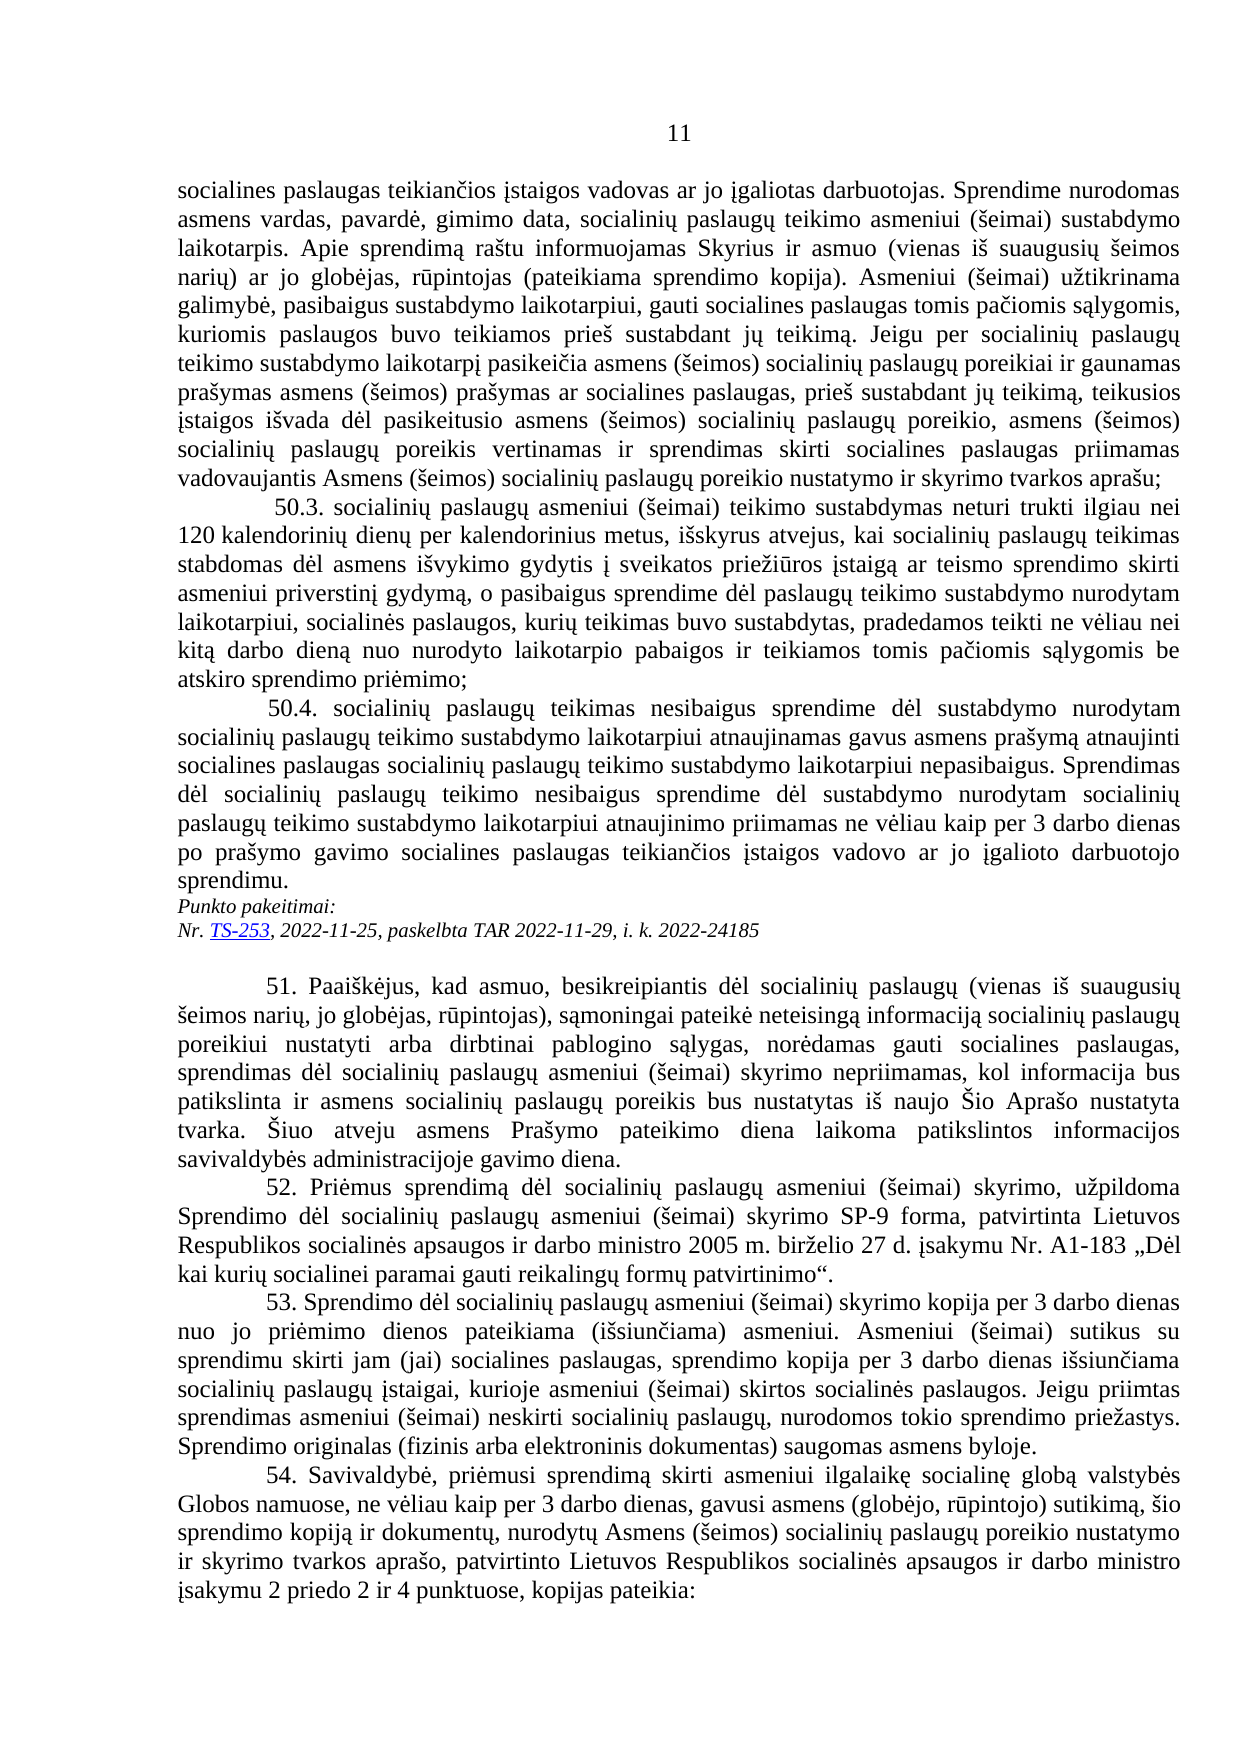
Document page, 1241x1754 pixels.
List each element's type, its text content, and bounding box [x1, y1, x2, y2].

text socialines paslaugas teikiančios įstaigos vadovas ar jo įgaliotas darbuotojas. Sprendime nurodomas asmens vardas, pavardė, gimimo data, socialinių paslaugų teikimo asmeniui (šeimai) sustabdymo laikotarpis. Apie sprendimą raštu informuojamas Skyrius ir asmuo (vienas iš suaugusių šeimos narių) ar jo globėjas, rūpintojas (pateikiama sprendimo kopija). Asmeniui (šeimai) užtikrinama galimybė, pasibaigus sustabdymo laikotarpiui, gauti socialines paslaugas tomis pačiomis sąlygomis, kuriomis paslaugos buvo teikiamos prieš sustabdant jų teikimą. Jeigu per socialinių paslaugų teikimo sustabdymo laikotarpį pasikeičia asmens (šeimos) socialinių paslaugų poreikiai ir gaunamas prašymas asmens (šeimos) prašymas ar socialines paslaugas, prieš sustabdant jų teikimą, teikusios įstaigos išvada dėl pasikeitusio asmens (šeimos) socialinių paslaugų poreikio, asmens (šeimos) socialinių paslaugų poreikis vertinamas ir sprendimas skirti socialines paslaugas priimamas vadovaujantis Asmens (šeimos) socialinių paslaugų poreikio nustatymo ir skyrimo tvarkos aprašu; [177, 176, 1181, 492]
text Nr. TS-253, 2022-11-25, paskelbta TAR 2022-11-29, i. k. 2022-24185 [177, 918, 1181, 942]
text 50.4. socialinių paslaugų teikimas nesibaigus sprendime dėl sustabdymo nurodytam socialinių paslaugų teikimo sustabdymo laikotarpiui atnaujinamas gavus asmens prašymą atnaujinti socialines paslaugas socialinių paslaugų teikimo sustabdymo laikotarpiui nepasibaigus. Sprendimas dėl socialinių paslaugų teikimo nesibaigus sprendime dėl sustabdymo nurodytam socialinių paslaugų teikimo sustabdymo laikotarpiui atnaujinimo priimamas ne vėliau kaip per 3 darbo dienas po prašymo gavimo socialines paslaugas teikiančios įstaigos vadovo ar jo įgalioto darbuotojo sprendimu. [177, 693, 1181, 894]
text 53. Sprendimo dėl socialinių paslaugų asmeniui (šeimai) skyrimo kopija per 3 darbo dienas nuo jo priėmimo dienos pateikiama (išsiunčiama) asmeniui. Asmeniui (šeimai) sutikus su sprendimu skirti jam (jai) socialines paslaugas, sprendimo kopija per 3 darbo dienas išsiunčiama socialinių paslaugų įstaigai, kurioje asmeniui (šeimai) skirtos socialinės paslaugos. Jeigu priimtas sprendimas asmeniui (šeimai) neskirti socialinių paslaugų, nurodomos tokio sprendimo priežastys. Sprendimo originalas (fizinis arba elektroninis dokumentas) saugomas asmens byloje. [177, 1287, 1181, 1460]
text 52. Priėmus sprendimą dėl socialinių paslaugų asmeniui (šeimai) skyrimo, užpildoma Sprendimo dėl socialinių paslaugų asmeniui (šeimai) skyrimo SP-9 forma, patvirtinta Lietuvos Respublikos socialinės apsaugos ir darbo ministro 2005 m. birželio 27 d. įsakymu Nr. A1-183 „Dėl kai kurių socialinei paramai gauti reikalingų formų patvirtinimo“. [177, 1172, 1181, 1287]
text 54. Savivaldybė, priėmusi sprendimą skirti asmeniui ilgalaikę socialinę globą valstybės Globos namuose, ne vėliau kaip per 3 darbo dienas, gavusi asmens (globėjo, rūpintojo) sutikimą, šio sprendimo kopiją ir dokumentų, nurodytų Asmens (šeimos) socialinių paslaugų poreikio nustatymo ir skyrimo tvarkos aprašo, patvirtinto Lietuvos Respublikos socialinės apsaugos ir darbo ministro įsakymu 2 priedo 2 ir 4 punktuose, kopijas pateikia: [177, 1460, 1181, 1604]
text Punkto pakeitimai: [177, 894, 1181, 918]
text 51. Paaiškėjus, kad asmuo, besikreipiantis dėl socialinių paslaugų (vienas iš suaugusių šeimos narių, jo globėjas, rūpintojas), sąmoningai pateikė neteisingą informaciją socialinių paslaugų poreikiui nustatyti arba dirbtinai pablogino sąlygas, norėdamas gauti socialines paslaugas, sprendimas dėl socialinių paslaugų asmeniui (šeimai) skyrimo nepriimamas, kol informacija bus patikslinta ir asmens socialinių paslaugų poreikis bus nustatytas iš naujo Šio Aprašo nustatyta tvarka. Šiuo atveju asmens Prašymo pateikimo diena laikoma patikslintos informacijos savivaldybės administracijoje gavimo diena. [177, 971, 1181, 1172]
text 50.3. socialinių paslaugų asmeniui (šeimai) teikimo sustabdymas neturi trukti ilgiau nei 120 kalendorinių dienų per kalendorinius metus, išskyrus atvejus, kai socialinių paslaugų teikimas stabdomas dėl asmens išvykimo gydytis į sveikatos priežiūros įstaigą ar teismo sprendimo skirti asmeniui priverstinį gydymą, o pasibaigus sprendime dėl paslaugų teikimo sustabdymo nurodytam laikotarpiui, socialinės paslaugos, kurių teikimas buvo sustabdytas, pradedamos teikti ne vėliau nei kitą darbo dieną nuo nurodyto laikotarpio pabaigos ir teikiamos tomis pačiomis sąlygomis be atskiro sprendimo priėmimo; [177, 492, 1181, 693]
